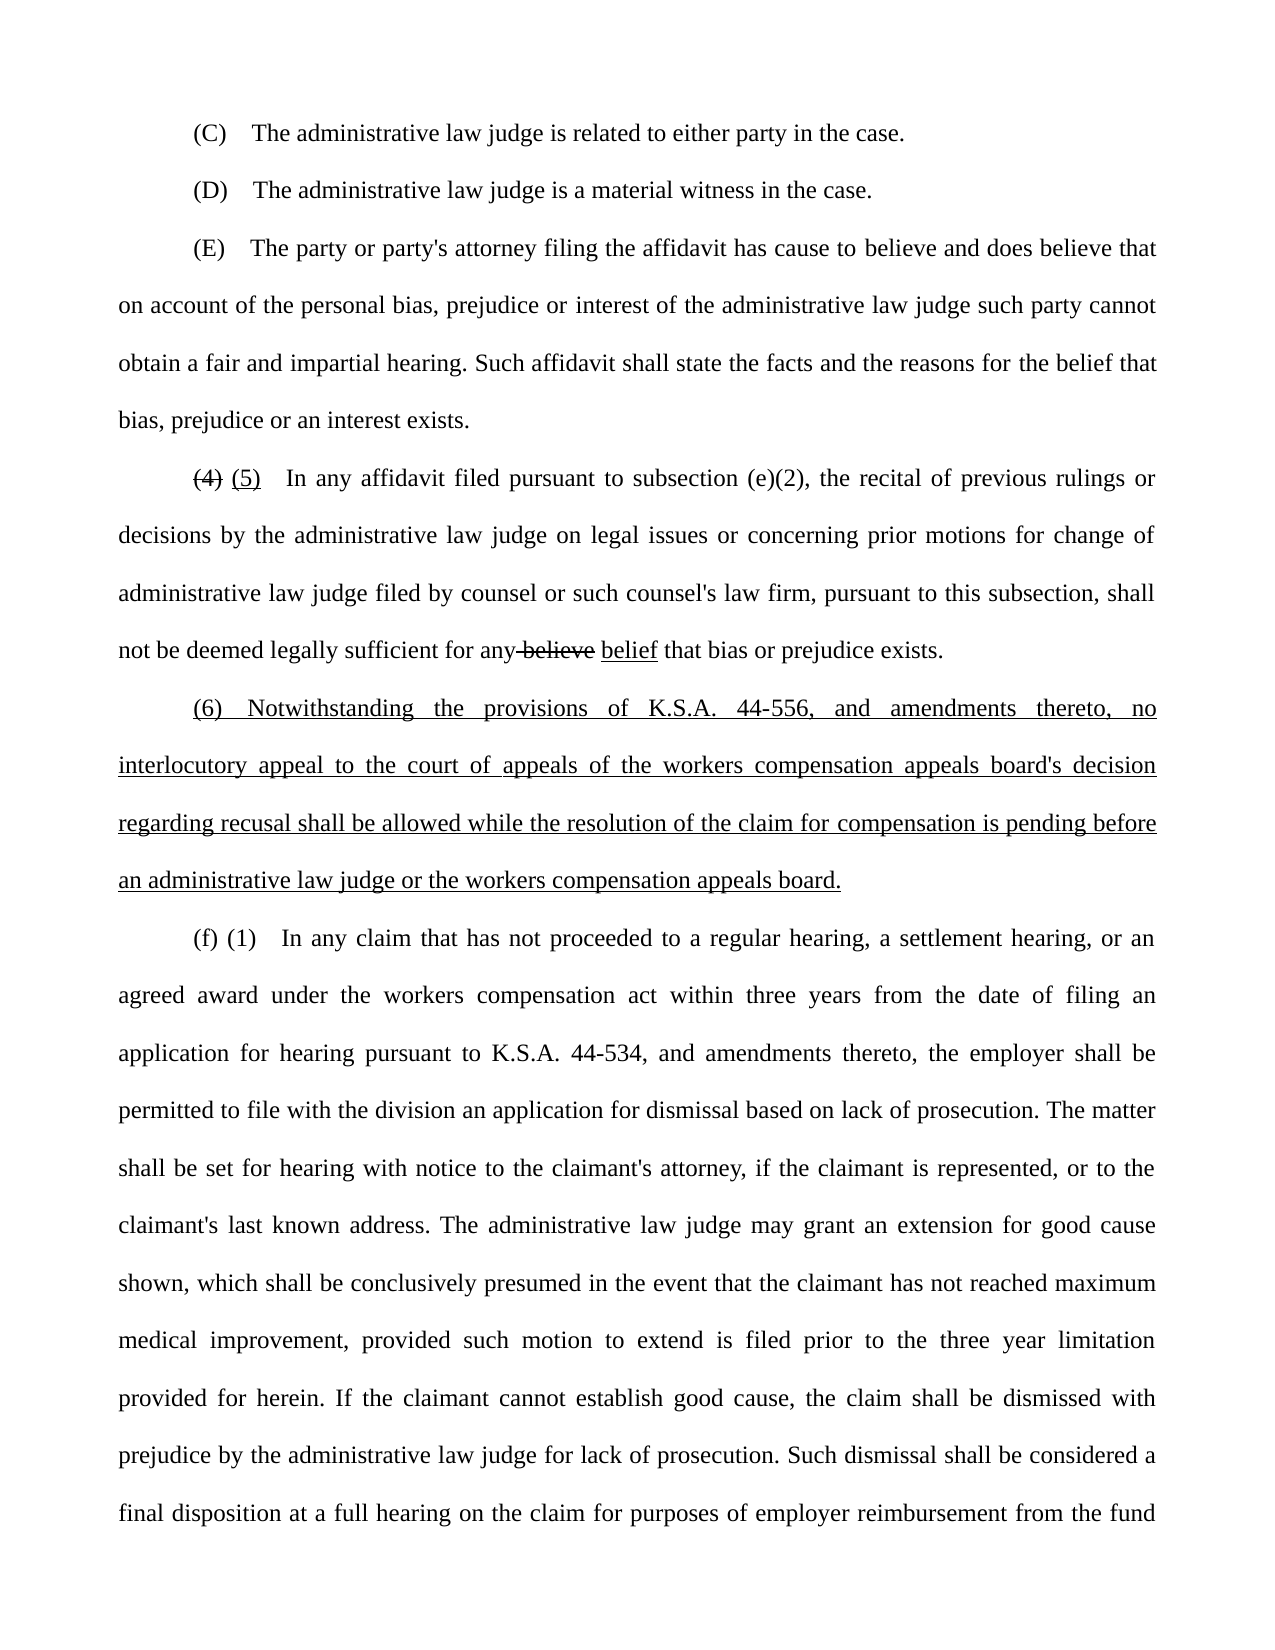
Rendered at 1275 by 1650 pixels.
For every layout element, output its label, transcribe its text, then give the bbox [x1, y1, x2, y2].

text (4) (5) In any affidavit filed pursuant to subsection (e)(2), the recital of previous rulings or decisions by the administrative law judge on legal issues or concerning prior motions for change of administrative law judge filed by counsel or such counsel's law firm, pursuant to this subsection, shall not be deemed legally sufficient for any believe belief that bias or prejudice exists. [118, 463, 1157, 664]
text (C) The administrative law judge is related to either party in the case. [118, 118, 1157, 147]
text regarding recusal shall be allowed while the resolution of the claim for compensation is pending before [118, 777, 1157, 833]
text (f) (1) In any claim that has not proceeded to a regular hearing, a settlement hearing, or an agreed award under the workers compensation act within three years from the date of filing an application for hearing pursuant to K.S.A. 44-534, and amendments thereto, the employer shall be permitted to file with the division an application for dismissal based on lack of prosecution. The matter shall be set for hearing with notice to the claimant's attorney, if the claimant is represented, or to the claimant's last known address. The administrative law judge may grant an extension for good cause shown, which shall be conclusively presumed in the event that the claimant has not reached maximum medical improvement, provided such motion to extend is filed prior to the three year limitation provided for herein. If the claimant cannot establish good cause, the claim shall be dismissed with prejudice by the administrative law judge for lack of prosecution. Such dismissal shall be considered a final disposition at a full hearing on the claim for purposes of employer reimbursement from the fund [118, 923, 1157, 1527]
text (E) The party or party's attorney filing the affidavit has cause to believe and does believe that on account of the personal bias, prejudice or interest of the administrative law judge such party cannot obtain a fair and impartial hearing. Such affidavit shall state the facts and the reasons for the belief that bias, prejudice or an interest exists. [118, 233, 1157, 434]
text (D) The administrative law judge is a material witness in the case. [118, 176, 1157, 204]
text an administrative law judge or the workers compensation appeals board. [118, 834, 1157, 894]
text (6) Notwithstanding the provisions of K.S.A. 44-556, and amendments thereto, no interlocutory appeal to the court of appeals of the workers compensation appeals board's decision [118, 693, 1157, 776]
